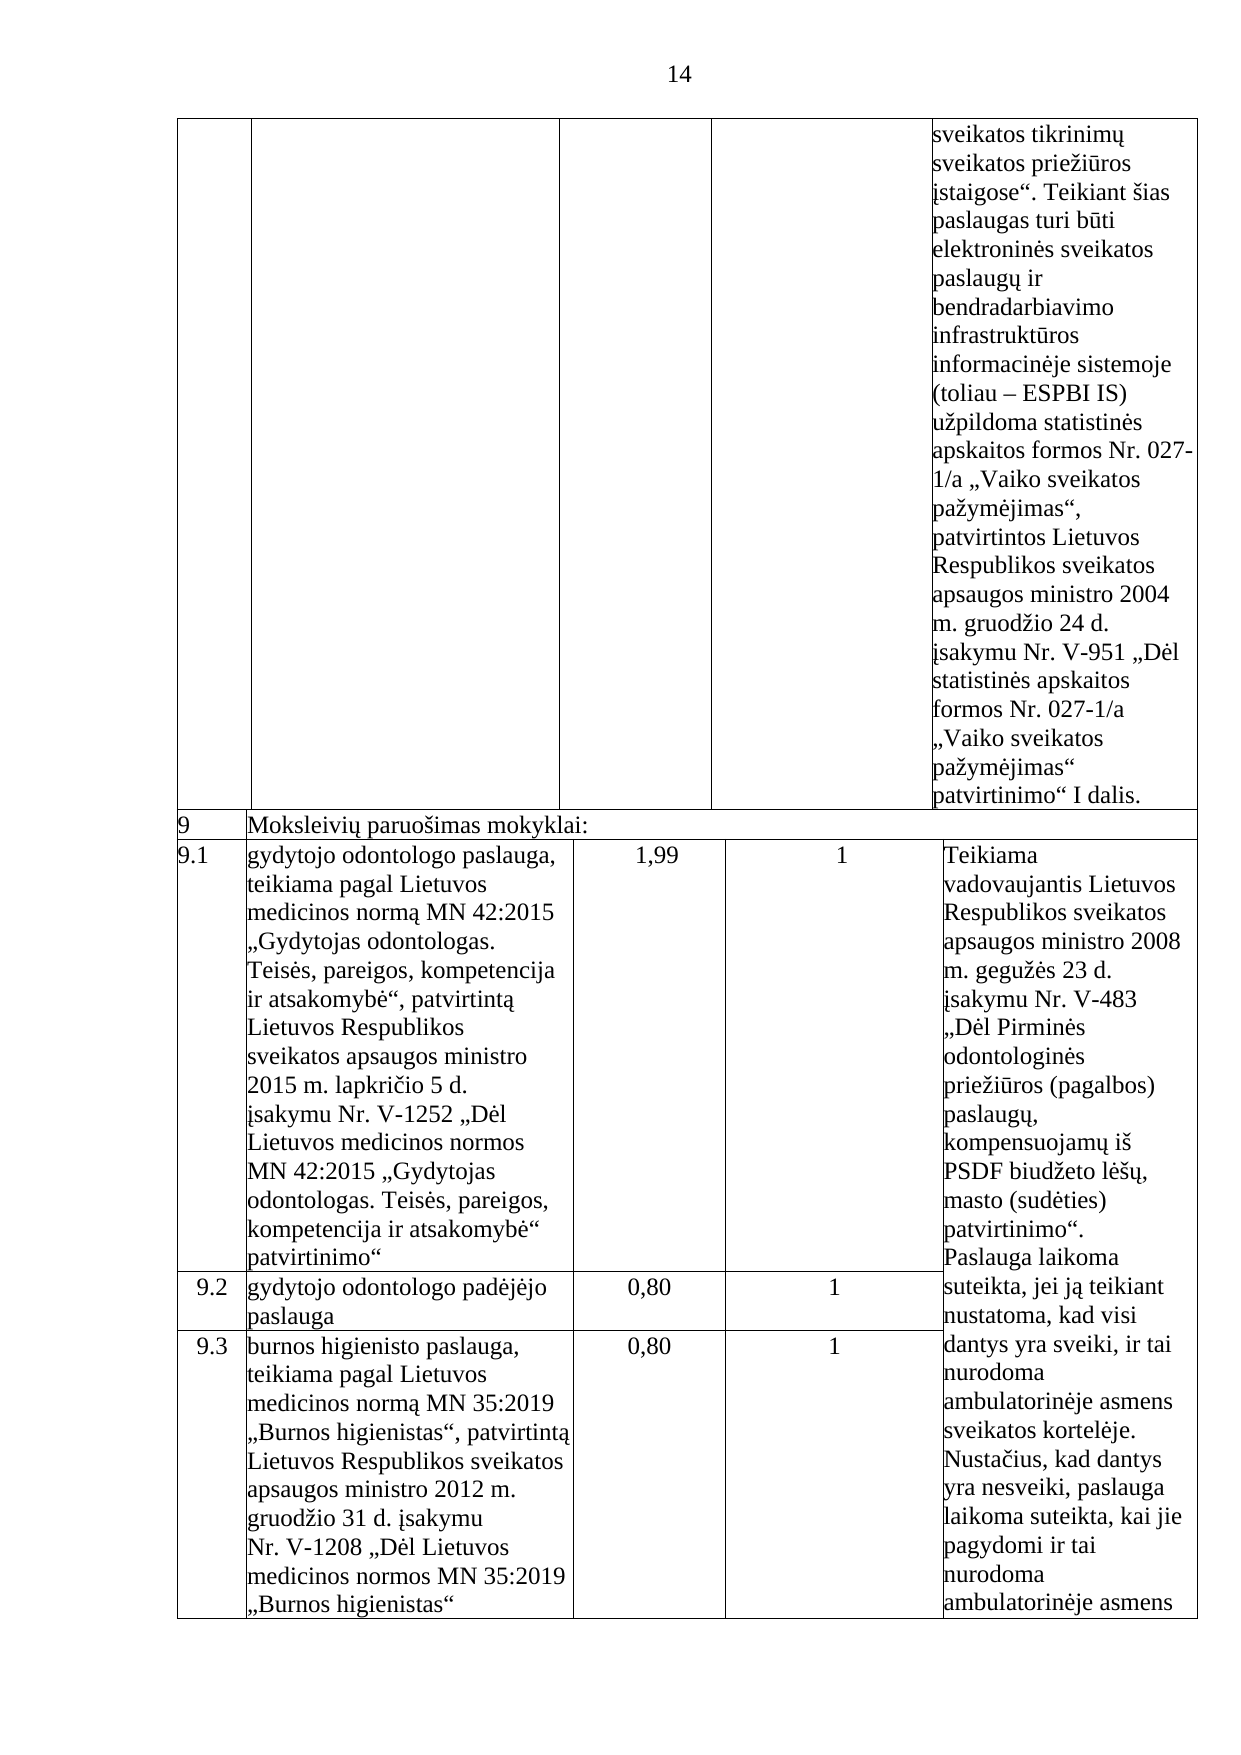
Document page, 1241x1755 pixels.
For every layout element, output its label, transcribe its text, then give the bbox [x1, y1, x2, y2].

table_cell Moksleivių paruošimas mokyklai: [247, 810, 1197, 839]
table_cell 0,80 [574, 1272, 725, 1330]
table_cell gydytojo odontologo padėjėjo paslauga [247, 1272, 573, 1330]
table_cell sveikatos tikrinimų sveikatos priežiūros įstaigose“. Teikiant šias paslaugas turi būti elektroninės sveikatos paslaugų ir bendradarbiavimo infrastruktūros informacinėje sistemoje (toliau – ESPBI IS) užpildoma statistinės apskaitos formos Nr. 027-1/a „Vaiko sveikatos pažymėjimas“, patvirtintos Lietuvos Respublikos sveikatos apsaugos ministro 2004 m. gruodžio 24 d. įsakymu Nr. V-951 „Dėl statistinės apskaitos formos Nr. 027-1/a „Vaiko sveikatos pažymėjimas“ patvirtinimo“ I dalis. [933, 119, 1197, 809]
table_cell 1 [726, 840, 943, 1271]
table_cell burnos higienisto paslauga, teikiama pagal Lietuvos medicinos normą MN 35:2019 „Burnos higienistas“, patvirtintą Lietuvos Respublikos sveikatos apsaugos ministro 2012 m. gruodžio 31 d. įsakymu Nr. V-1208 „Dėl Lietuvos medicinos normos MN 35:2019 „Burnos higienistas“ [247, 1331, 573, 1618]
table_cell 1,99 [574, 840, 725, 1271]
table_cell [560, 119, 711, 809]
table_cell [178, 119, 251, 809]
table_cell 9.2 [178, 1272, 246, 1330]
table_cell gydytojo odontologo paslauga, teikiama pagal Lietuvos medicinos normą MN 42:2015 „Gydytojas odontologas. Teisės, pareigos, kompetencija ir atsakomybė“, patvirtintą Lietuvos Respublikos sveikatos apsaugos ministro 2015 m. lapkričio 5 d. įsakymu Nr. V-1252 „Dėl Lietuvos medicinos normos MN 42:2015 „Gydytojas odontologas. Teisės, pareigos, kompetencija ir atsakomybė“ patvirtinimo“ [247, 840, 573, 1271]
table_cell 9.3 [178, 1331, 246, 1618]
table_cell [712, 119, 932, 809]
table_cell 9 [178, 810, 246, 839]
table_cell 1 [726, 1272, 943, 1330]
table_cell 9.1 [178, 840, 246, 1271]
table_cell 0,80 [574, 1331, 725, 1618]
table_cell [252, 119, 559, 809]
table_cell Teikiama vadovaujantis Lietuvos Respublikos sveikatos apsaugos ministro 2008 m. gegužės 23 d. įsakymu Nr. V-483 „Dėl Pirminės odontologinės priežiūros (pagalbos) paslaugų, kompensuojamų iš PSDF biudžeto lėšų, masto (sudėties) patvirtinimo“. Paslauga laikoma suteikta, jei ją teikiant nustatoma, kad visi dantys yra sveiki, ir tai nurodoma ambulatorinėje asmens sveikatos kortelėje. Nustačius, kad dantys yra nesveiki, paslauga laikoma suteikta, kai jie pagydomi ir tai nurodoma ambulatorinėje asmens [944, 840, 1197, 1618]
table_cell 1 [726, 1331, 943, 1618]
